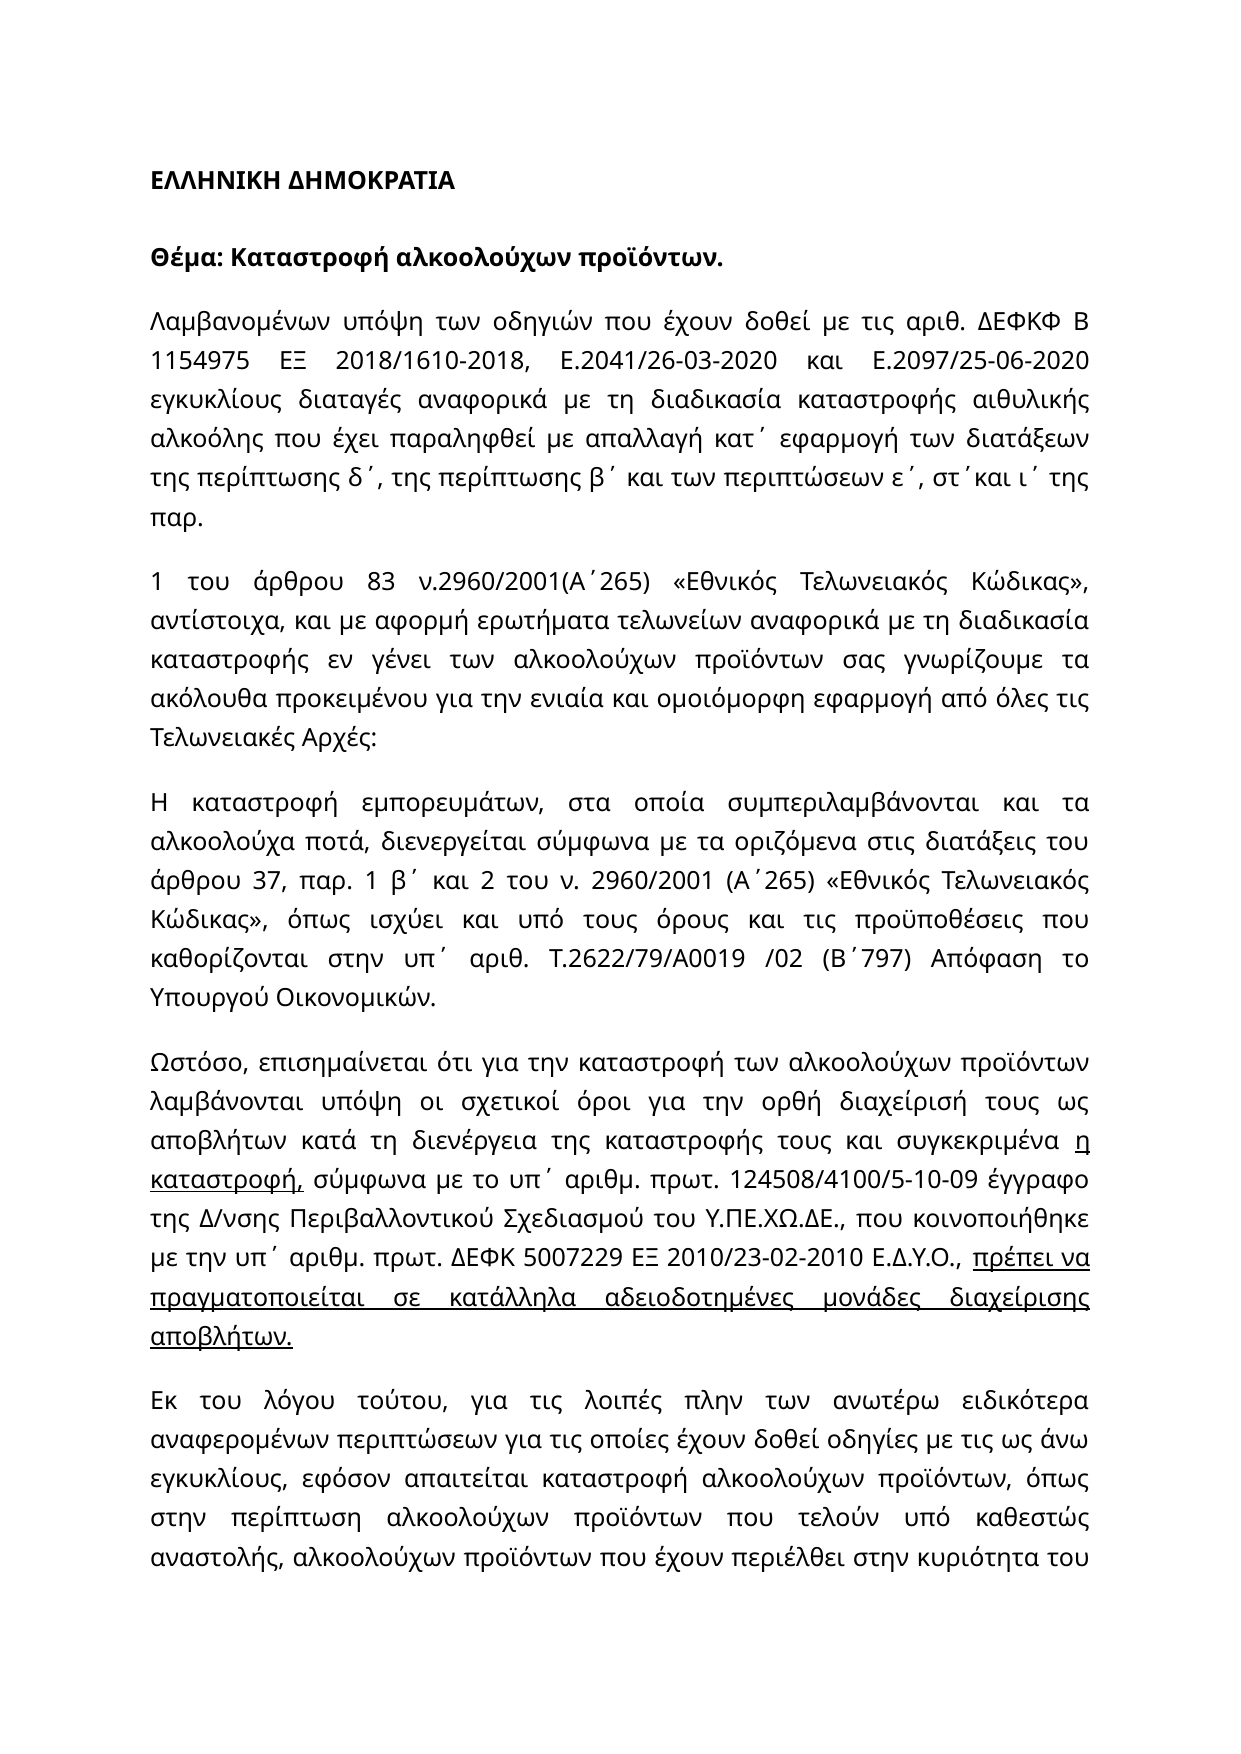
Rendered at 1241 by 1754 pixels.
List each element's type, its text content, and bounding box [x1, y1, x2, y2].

text 1 του άρθρου 83 ν.2960/2001(Α΄265) «Εθνικός Τελωνειακός Κώδικας», αντίστοιχα, και με αφορμή ερωτήματα τελωνείων αναφορικά με τη διαδικασία καταστροφής εν γένει των αλκοολούχων προϊόντων σας γνωρίζουμε τα ακόλουθα προκειμένου για την ενιαία και ομοιόμορφη εφαρμογή από όλες τις Τελωνειακές Αρχές: [150, 563, 1090, 754]
text Λαμβανομένων υπόψη των οδηγιών που έχουν δοθεί με τις αριθ. ΔΕΦΚΦ Β 1154975 ΕΞ 2018/1610-2018, Ε.2041/26-03-2020 και Ε.2097/25-06-2020 εγκυκλίους διαταγές αναφορικά με τη διαδικασία καταστροφής αιθυλικής αλκοόλης που έχει παραληφθεί με απαλλαγή κατ΄ εφαρμογή των διατάξεων της περίπτωσης δ΄, της περίπτωσης β΄ και των περιπτώσεων ε΄, στ΄και ι΄ της παρ. [150, 303, 1090, 533]
text Θέμα: Καταστροφή αλκοολούχων προϊόντων. [150, 239, 1090, 273]
text Ωστόσο, επισημαίνεται ότι για την καταστροφή των αλκοολούχων προϊόντων λαμβάνονται υπόψη οι σχετικοί όροι για την ορθή διαχείρισή τους ως αποβλήτων κατά τη διενέργεια της καταστροφής τους και συγκεκριμένα η καταστροφή, σύμφωνα με το υπ΄ αριθμ. πρωτ. 124508/4100/5-10-09 έγγραφο της Δ/νσης Περιβαλλοντικού Σχεδιασμού του Υ.ΠΕ.ΧΩ.ΔΕ., που κοινοποιήθηκε με την υπ΄ αριθμ. πρωτ. ΔΕΦΚ 5007229 ΕΞ 2010/23-02-2010 Ε.Δ.Υ.Ο., πρέπει να πραγματοποιείται σε κατάλληλα αδειοδοτημένες μονάδες διαχείρισης [150, 1044, 1090, 1308]
text Εκ του λόγου τούτου, για τις λοιπές πλην των ανωτέρω ειδικότερα αναφερομένων περιπτώσεων για τις οποίες έχουν δοθεί οδηγίες με τις ως άνω εγκυκλίους, εφόσον απαιτείται καταστροφή αλκοολούχων προϊόντων, όπως στην περίπτωση αλκοολούχων προϊόντων που τελούν υπό καθεστώς αναστολής, αλκοολούχων προϊόντων που έχουν περιέλθει στην κυριότητα του [150, 1382, 1090, 1573]
text αποβλήτων. [150, 1310, 1090, 1352]
title ΕΛΛΗΝΙΚΗ ΔΗΜΟΚΡΑΤΙΑ [150, 162, 1090, 197]
text Η καταστροφή εμπορευμάτων, στα οποία συμπεριλαμβάνονται και τα αλκοολούχα ποτά, διενεργείται σύμφωνα με τα οριζόμενα στις διατάξεις του άρθρου 37, παρ. 1 β΄ και 2 του ν. 2960/2001 (Α΄265) «Εθνικός Τελωνειακός Κώδικας», όπως ισχύει και υπό τους όρους και τις προϋποθέσεις που καθορίζονται στην υπ΄ αριθ. Τ.2622/79/Α0019 /02 (Β΄797) Απόφαση το Υπουργού Οικονομικών. [150, 784, 1090, 1014]
